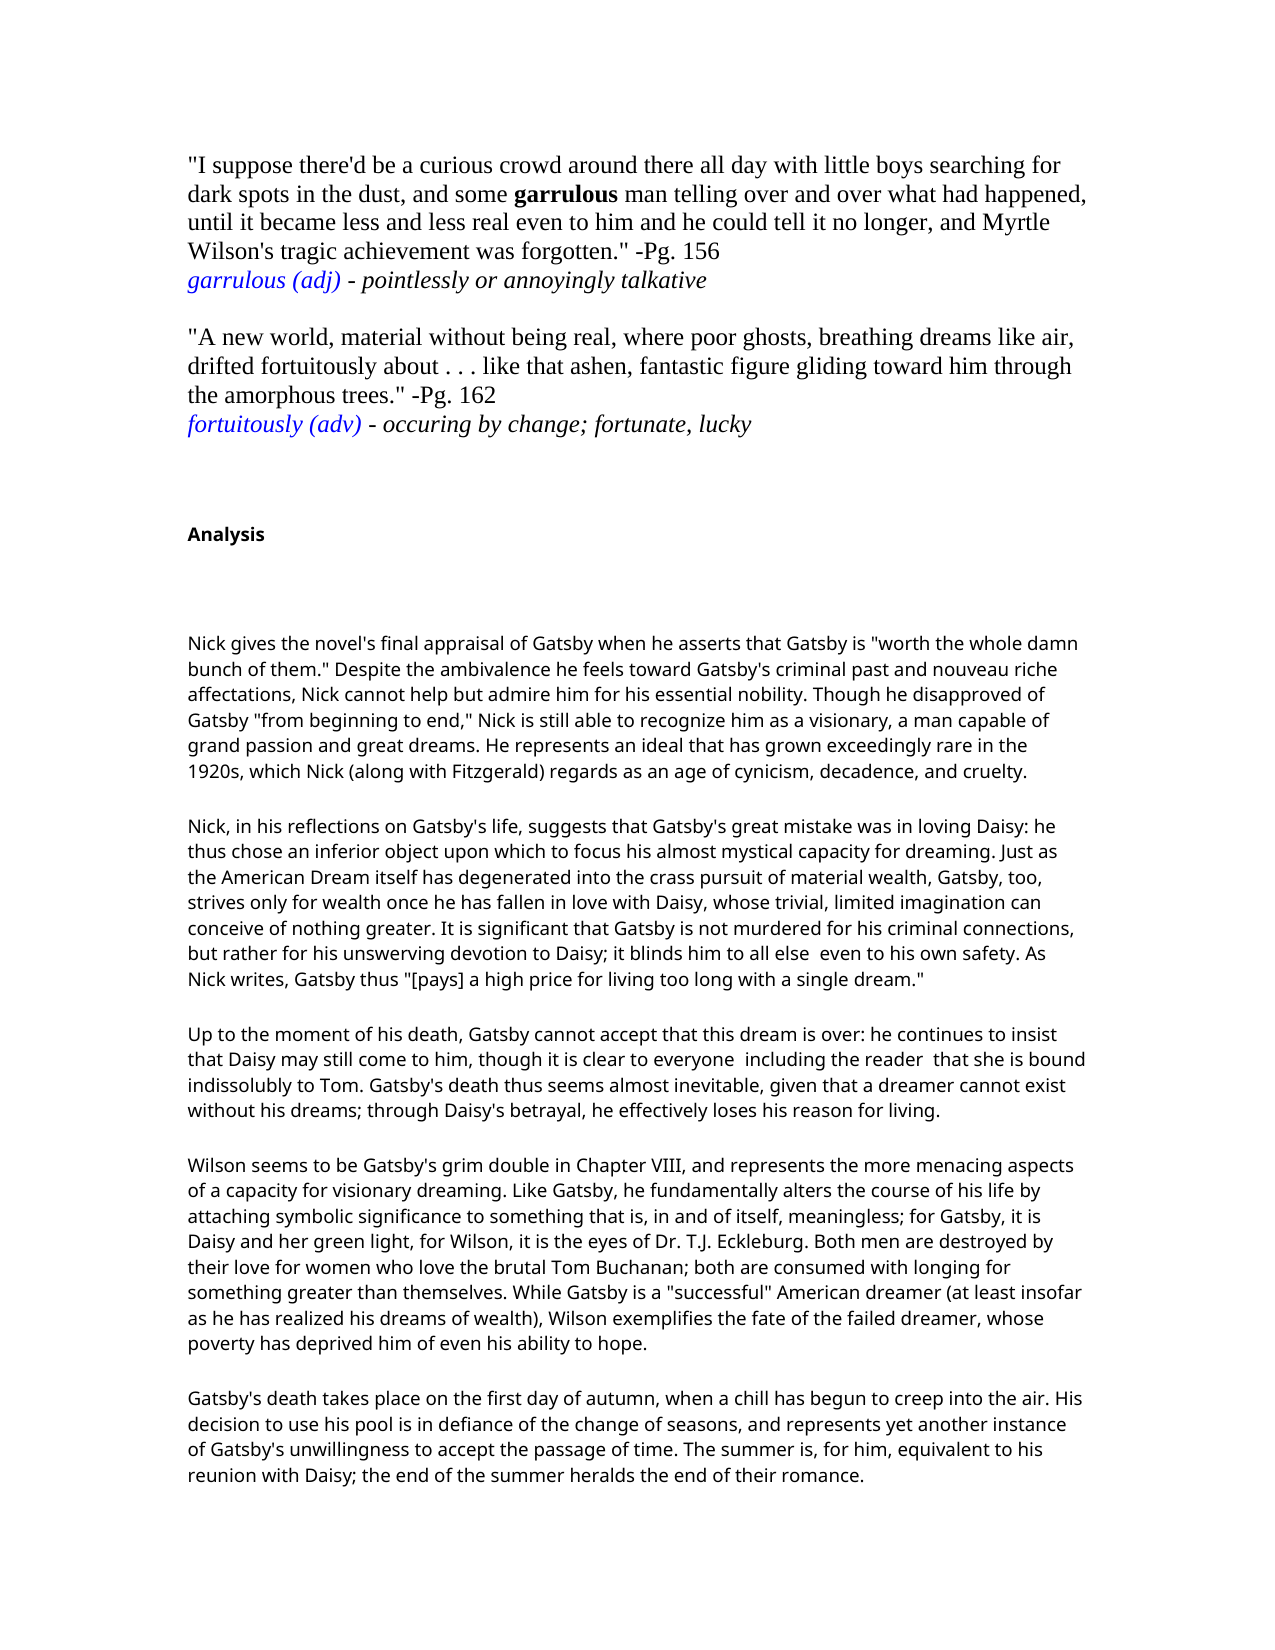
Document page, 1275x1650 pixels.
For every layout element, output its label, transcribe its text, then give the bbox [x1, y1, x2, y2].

text Wilson seems to be Gatsby's grim double in Chapter VIII, and represents the more menacing aspects of a capacity for visionary dreaming. Like Gatsby, he fundamentally alters the course of his life by attaching symbolic significance to something that is, in and of itself, meaningless; for Gatsby, it is Daisy and her green light, for Wilson, it is the eyes of Dr. T.J. Eckleburg. Both men are destroyed by their love for women who love the brutal Tom Buchanan; both are consumed with longing for something greater than themselves. While Gatsby is a "successful" American dreamer (at least insofar as he has realized his dreams of wealth), Wilson exemplifies the fate of the failed dreamer, whose poverty has deprived him of even his ability to hope. [187, 1152, 1087, 1356]
text Up to the moment of his death, Gatsby cannot accept that this dream is over: he continues to insist that Daisy may still come to him, though it is clear to everyone ­ including the reader ­ that she is bound indissolubly to Tom. Gatsby's death thus seems almost inevitable, given that a dreamer cannot exist without his dreams; through Daisy's betrayal, he effectively loses his reason for living. [187, 1021, 1087, 1123]
text Nick gives the novel's final appraisal of Gatsby when he asserts that Gatsby is "worth the whole damn bunch of them." Despite the ambivalence he feels toward Gatsby's criminal past and nouveau riche affectations, Nick cannot help but admire him for his essential nobility. Though he disapproved of Gatsby "from beginning to end," Nick is still able to recognize him as a visionary, a man capable of grand passion and great dreams. He represents an ideal that has grown exceedingly rare in the 1920s, which Nick (along with Fitzgerald) regards as an age of cynicism, decadence, and cruelty. [187, 631, 1087, 784]
text Gatsby's death takes place on the first day of autumn, when a chill has begun to creep into the air. His decision to use his pool is in defiance of the change of seasons, and represents yet another instance of Gatsby's unwillingness to accept the passage of time. The summer is, for him, equivalent to his reunion with Daisy; the end of the summer heralds the end of their romance. [187, 1385, 1087, 1487]
text Analysis [187, 521, 1087, 547]
text "I suppose there'd be a curious crowd around there all day with little boys searching for dark spots in the dust, and some garrulous man telling over and over what had happened, until it became less and less real even to him and he could tell it no longer, and Myrtle Wilson's tragic achievement was forgotten." -Pg. 156 garrulous (adj) - pointlessly or annoyingly talkative "A new world, material without being real, where poor ghosts, breathing dreams like air, drifted fortuitously about . . . like that ashen, fantastic figure gliding toward him through the amorphous trees." -Pg. 162 fortuitously (adv) - occuring by change; fortunate, lucky [187, 150, 1087, 437]
text Nick, in his reflections on Gatsby's life, suggests that Gatsby's great mistake was in loving Daisy: he thus chose an inferior object upon which to focus his almost mystical capacity for dreaming. Just as the American Dream itself has degenerated into the crass pursuit of material wealth, Gatsby, too, strives only for wealth once he has fallen in love with Daisy, whose trivial, limited imagination can conceive of nothing greater. It is significant that Gatsby is not murdered for his criminal connections, but rather for his unswerving devotion to Daisy; it blinds him to all else ­ even to his own safety. As Nick writes, Gatsby thus "[pays] a high price for living too long with a single dream." [187, 813, 1087, 992]
